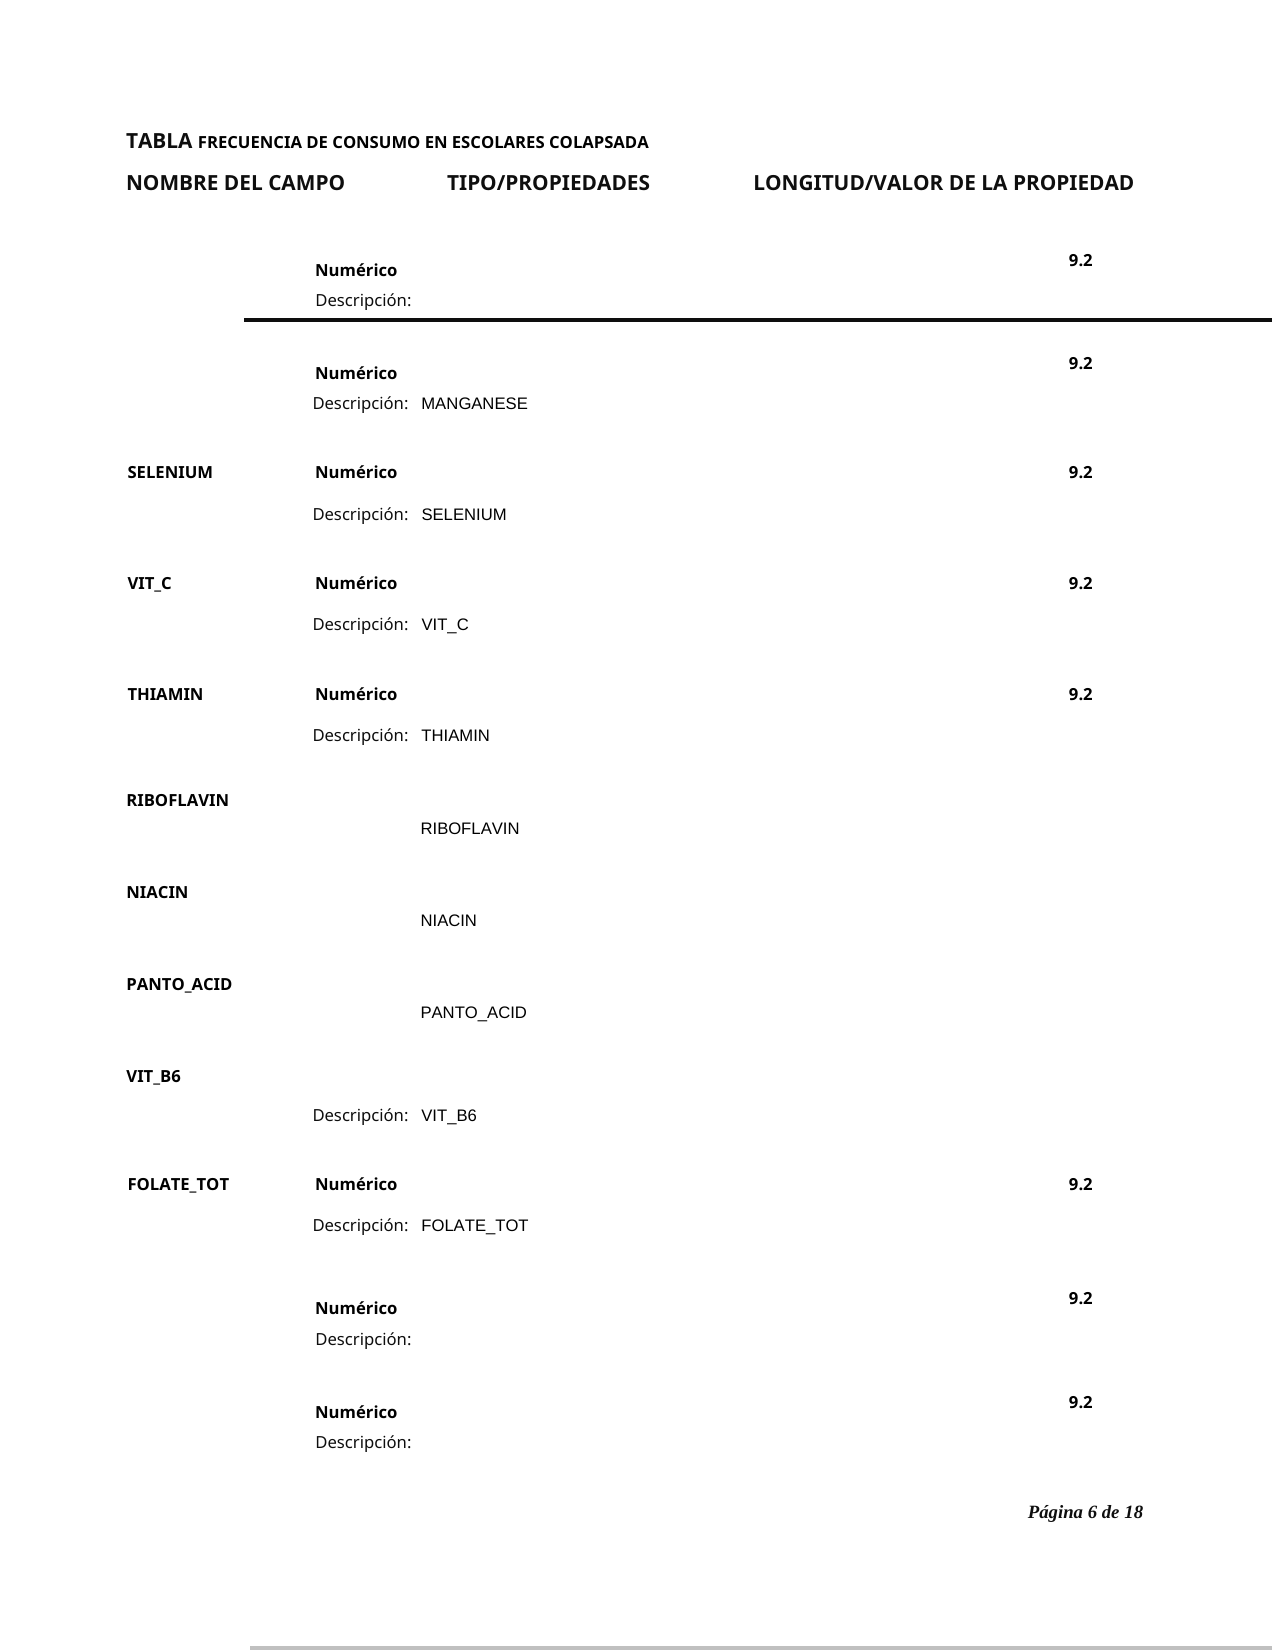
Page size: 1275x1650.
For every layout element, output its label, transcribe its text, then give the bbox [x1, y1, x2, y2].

text PANTO_ACID [420, 1003, 1093, 1022]
text Descripción: VIT_B6 [126, 1099, 1093, 1127]
text VIT_C Numérico 9.2 [127, 572, 1093, 594]
text VIT_B6 [126, 1064, 1093, 1087]
text THIAMIN Numérico 9.2 [127, 682, 1093, 705]
text NIACIN [126, 880, 1093, 903]
text Descripción: VIT_C [126, 608, 1093, 637]
text PANTO_ACID [126, 972, 1093, 995]
text NIACIN [420, 911, 1093, 930]
text Descripción: SELENIUM [126, 498, 1093, 526]
text Descripción: THIAMIN [126, 719, 1093, 747]
text SELENIUM Numérico 9.2 [127, 461, 1093, 484]
text Descripción: FOLATE_TOT [126, 1209, 1093, 1237]
text RIBOFLAVIN [420, 819, 1093, 838]
text RIBOFLAVIN [126, 788, 1093, 811]
text Descripción: MANGANESE [126, 387, 1093, 416]
text FOLATE_TOT Numérico 9.2 [127, 1172, 1093, 1195]
